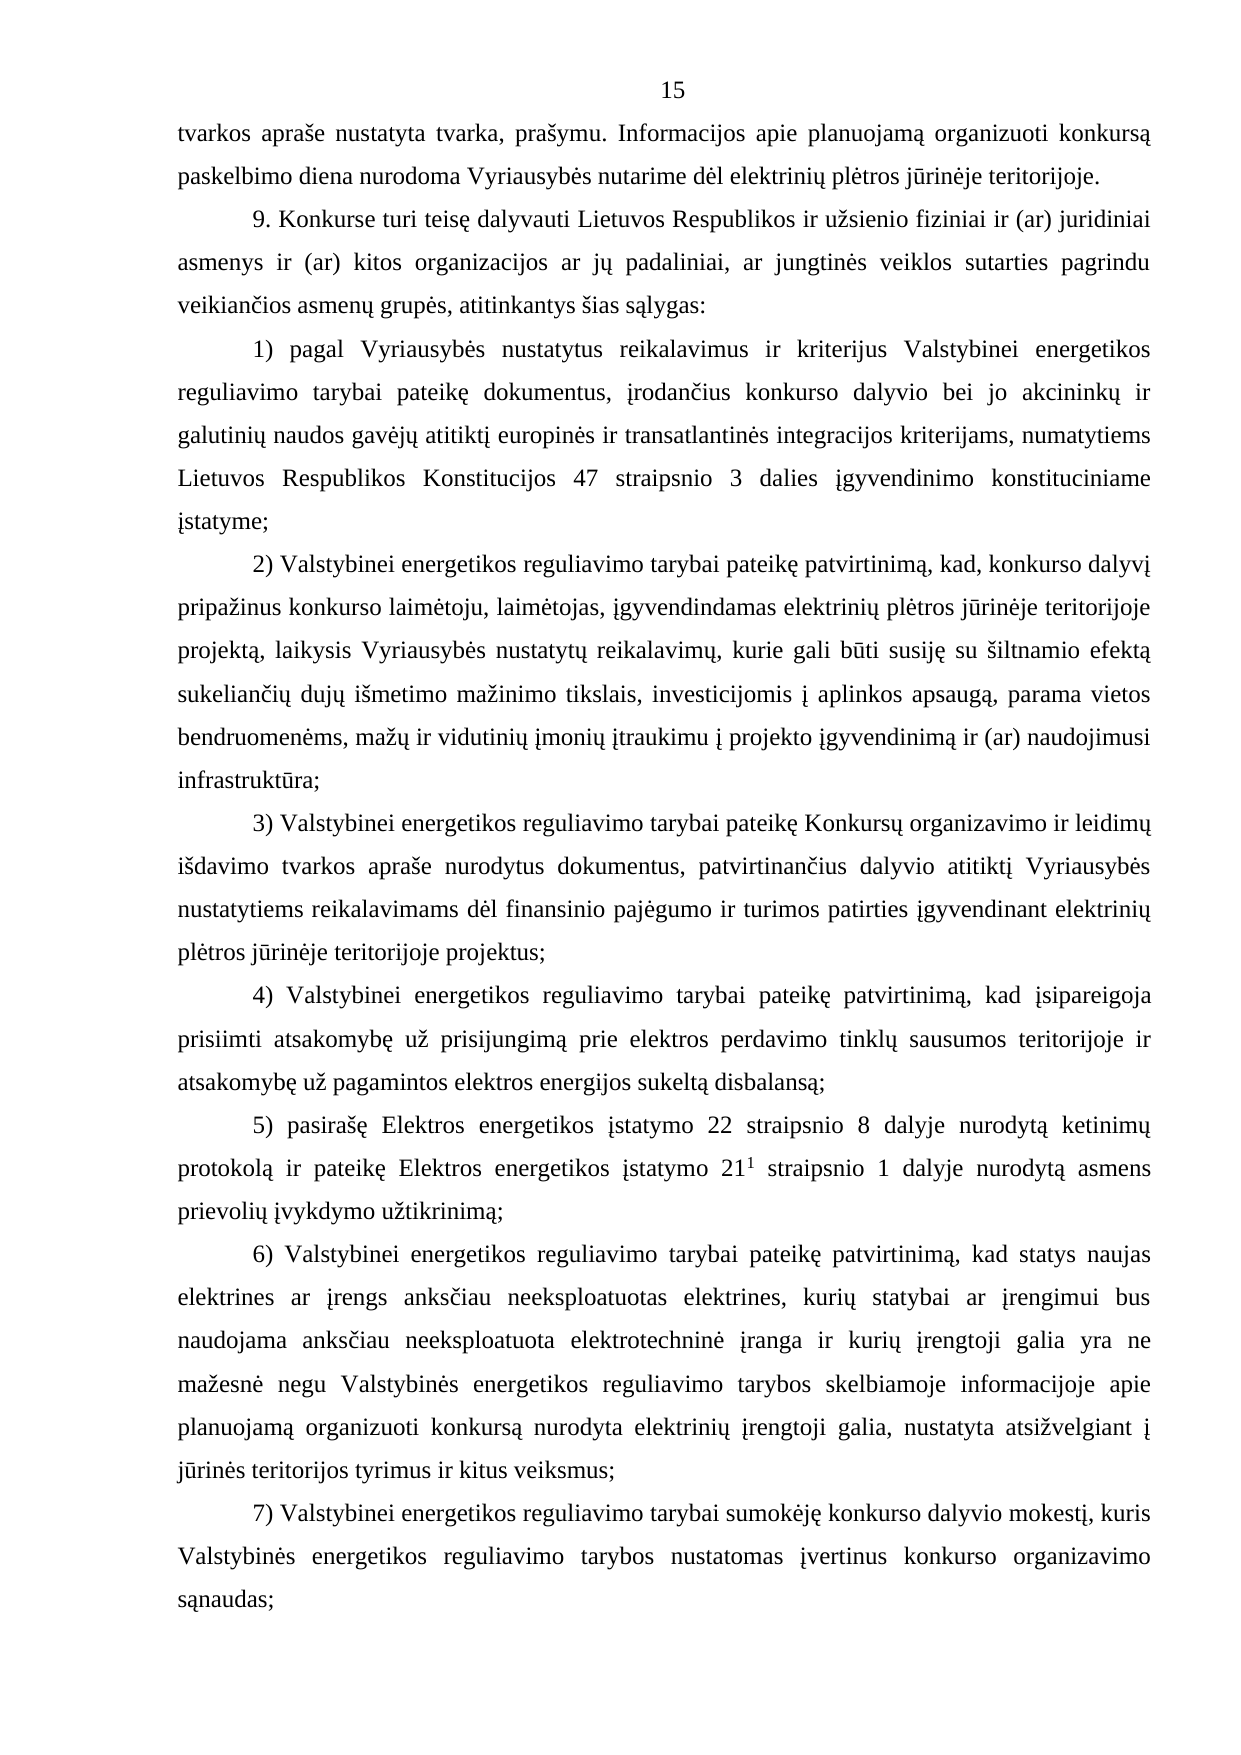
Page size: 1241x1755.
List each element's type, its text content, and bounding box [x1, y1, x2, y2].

text 2) Valstybinei energetikos reguliavimo tarybai pateikę patvirtinimą, kad, konkurso dalyvį pripažinus konkurso laimėtoju, laimėtojas, įgyvendindamas elektrinių plėtros jūrinėje teritorijoje projektą, laikysis Vyriausybės nustatytų reikalavimų, kurie gali būti susiję su šiltnamio efektą sukeliančių dujų išmetimo mažinimo tikslais, investicijomis į aplinkos apsaugą, parama vietos bendruomenėms, mažų ir vidutinių įmonių įtraukimu į projekto įgyvendinimą ir (ar) naudojimusi infrastruktūra; [177, 549, 1152, 794]
text 5) pasirašę Elektros energetikos įstatymo 22 straipsnio 8 dalyje nurodytą ketinimų protokolą ir pateikę Elektros energetikos įstatymo 211 straipsnio 1 dalyje nurodytą asmens prievolių įvykdymo užtikrinimą; [177, 1110, 1152, 1225]
text 3) Valstybinei energetikos reguliavimo tarybai pateikę Konkursų organizavimo ir leidimų išdavimo tvarkos apraše nurodytus dokumentus, patvirtinančius dalyvio atitiktį Vyriausybės nustatytiems reikalavimams dėl finansinio pajėgumo ir turimos patirties įgyvendinant elektrinių plėtros jūrinėje teritorijoje projektus; [177, 808, 1152, 966]
text 1) pagal Vyriausybės nustatytus reikalavimus ir kriterijus Valstybinei energetikos reguliavimo tarybai pateikę dokumentus, įrodančius konkurso dalyvio bei jo akcininkų ir galutinių naudos gavėjų atitiktį europinės ir transatlantinės integracijos kriterijams, numatytiems Lietuvos Respublikos Konstitucijos 47 straipsnio 3 dalies įgyvendinimo konstituciniame įstatyme; [177, 334, 1152, 535]
text 6) Valstybinei energetikos reguliavimo tarybai pateikę patvirtinimą, kad statys naujas elektrines ar įrengs anksčiau neeksploatuotas elektrines, kurių statybai ar įrengimui bus naudojama anksčiau neeksploatuota elektrotechninė įranga ir kurių įrengtoji galia yra ne mažesnė negu Valstybinės energetikos reguliavimo tarybos skelbiamoje informacijoje apie planuojamą organizuoti konkursą nurodyta elektrinių įrengtoji galia, nustatyta atsižvelgiant į jūrinės teritorijos tyrimus ir kitus veiksmus; [177, 1239, 1152, 1484]
text 4) Valstybinei energetikos reguliavimo tarybai pateikę patvirtinimą, kad įsipareigoja prisiimti atsakomybę už prisijungimą prie elektros perdavimo tinklų sausumos teritorijoje ir atsakomybę už pagamintos elektros energijos sukeltą disbalansą; [177, 981, 1152, 1096]
text 7) Valstybinei energetikos reguliavimo tarybai sumokėję konkurso dalyvio mokestį, kuris Valstybinės energetikos reguliavimo tarybos nustatomas įvertinus konkurso organizavimo sąnaudas; [177, 1498, 1152, 1613]
text 9. Konkurse turi teisę dalyvauti Lietuvos Respublikos ir užsienio fiziniai ir (ar) juridiniai asmenys ir (ar) kitos organizacijos ar jų padaliniai, ar jungtinės veiklos sutarties pagrindu veikiančios asmenų grupės, atitinkantys šias sąlygas: [177, 204, 1152, 319]
text tvarkos apraše nustatyta tvarka, prašymu. Informacijos apie planuojamą organizuoti konkursą paskelbimo diena nurodoma Vyriausybės nutarime dėl elektrinių plėtros jūrinėje teritorijoje. [177, 118, 1152, 190]
